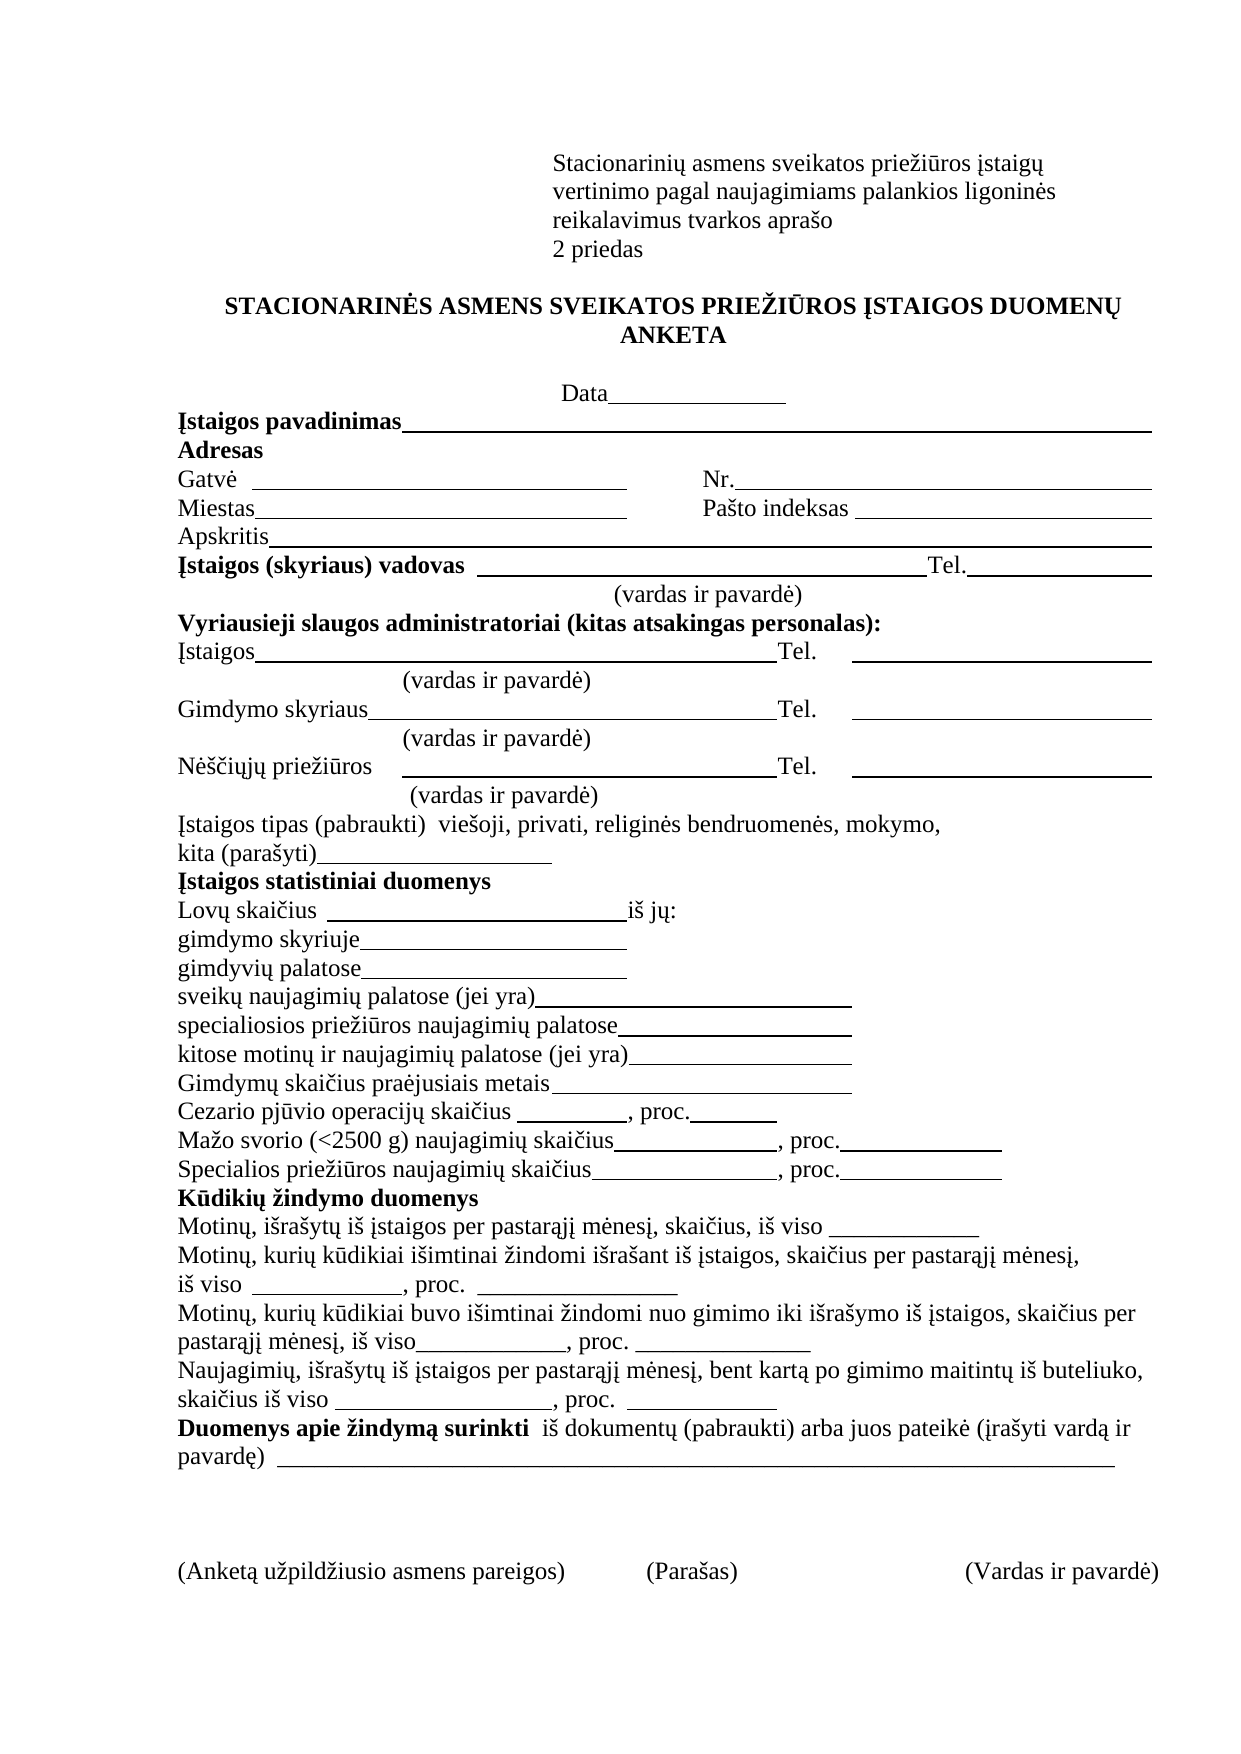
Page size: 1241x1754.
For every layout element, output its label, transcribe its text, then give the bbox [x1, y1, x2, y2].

text Mažo svorio (<2500 g) naujagimių skaičius , proc. [177, 1125, 1169, 1154]
text Nėščiųjų priežiūros Tel. [177, 751, 1169, 780]
text (vardas ir pavardė) [177, 665, 1169, 694]
text Miestas Pašto indeksas [177, 493, 1169, 521]
text Gimdymo skyriaus Tel. [177, 694, 1169, 723]
text kita (parašyti) [177, 838, 1169, 866]
text Įstaigos (skyriaus) vadovas Tel. [177, 550, 1169, 579]
text Gatvė Nr. [177, 464, 1169, 493]
text Vyriausieji slaugos administratoriai (kitas atsakingas personalas): [177, 608, 1169, 636]
text sveikų naujagimių palatose (jei yra) [177, 981, 1169, 1010]
text Motinų, kurių kūdikiai išimtinai žindomi išrašant iš įstaigos, skaičius per pastarąjį mėnesį, [177, 1240, 1169, 1269]
text Data [177, 378, 1169, 406]
text Naujagimių, išrašytų iš įstaigos per pastarąjį mėnesį, bent kartą po gimimo maitintų iš buteliuko, skaičius iš viso , proc. [177, 1355, 1169, 1413]
text Cezario pjūvio operacijų skaičius , proc. [177, 1096, 1169, 1125]
text Stacionarinių asmens sveikatos priežiūros įstaigų [477, 148, 1240, 176]
text Duomenys apie žindymą surinkti iš dokumentų (pabraukti) arba juos pateikė (įrašyti vardą ir pavardę) ___________________________________________________________________ [177, 1413, 1169, 1470]
text 2 priedas [552, 234, 1169, 263]
text Apskritis [177, 521, 1169, 550]
text (vardas ir pavardė) [177, 780, 1169, 809]
text gimdyvių palatose [177, 953, 1169, 981]
text Kūdikių žindymo duomenys [177, 1183, 1169, 1211]
text Įstaigos statistiniai duomenys [177, 866, 1169, 895]
text Lovų skaičius iš jų: [177, 895, 1169, 924]
text iš viso , proc. ________________ [177, 1269, 1169, 1298]
text STACIONARINĖS ASMENS SVEIKATOS PRIEŽIŪROS ĮSTAIGOS DUOMENŲ ANKETA [177, 291, 1169, 349]
text Įstaigos pavadinimas [177, 406, 1169, 435]
text gimdymo skyriuje [177, 924, 1169, 953]
text specialiosios priežiūros naujagimių palatose [177, 1010, 1169, 1039]
text Įstaigos Tel. [177, 636, 1169, 665]
text Motinų, išrašytų iš įstaigos per pastarąjį mėnesį, skaičius, iš viso ____________ [177, 1211, 1169, 1240]
text (vardas ir pavardė) [177, 723, 1169, 751]
text kitose motinų ir naujagimių palatose (jei yra) [177, 1039, 1169, 1068]
text Adresas [177, 435, 1169, 464]
text Gimdymų skaičius praėjusiais metais [177, 1068, 1169, 1096]
text Specialios priežiūros naujagimių skaičius , proc. [177, 1154, 1169, 1183]
text Įstaigos tipas (pabraukti) viešoji, privati, religinės bendruomenės, mokymo, [177, 809, 1169, 838]
text (vardas ir pavardė) [177, 579, 1169, 608]
text Motinų, kurių kūdikiai buvo išimtinai žindomi nuo gimimo iki išrašymo iš įstaigos, skaičius per pastarąjį mėnesį, iš viso____________, proc. ______________ [177, 1298, 1169, 1355]
text reikalavimus tvarkos aprašo [477, 205, 1240, 234]
text vertinimo pagal naujagimiams palankios ligoninės [477, 176, 1240, 205]
text (Anketą užpildžiusio asmens pareigos) (Parašas) (Vardas ir pavardė) [177, 1556, 1169, 1585]
